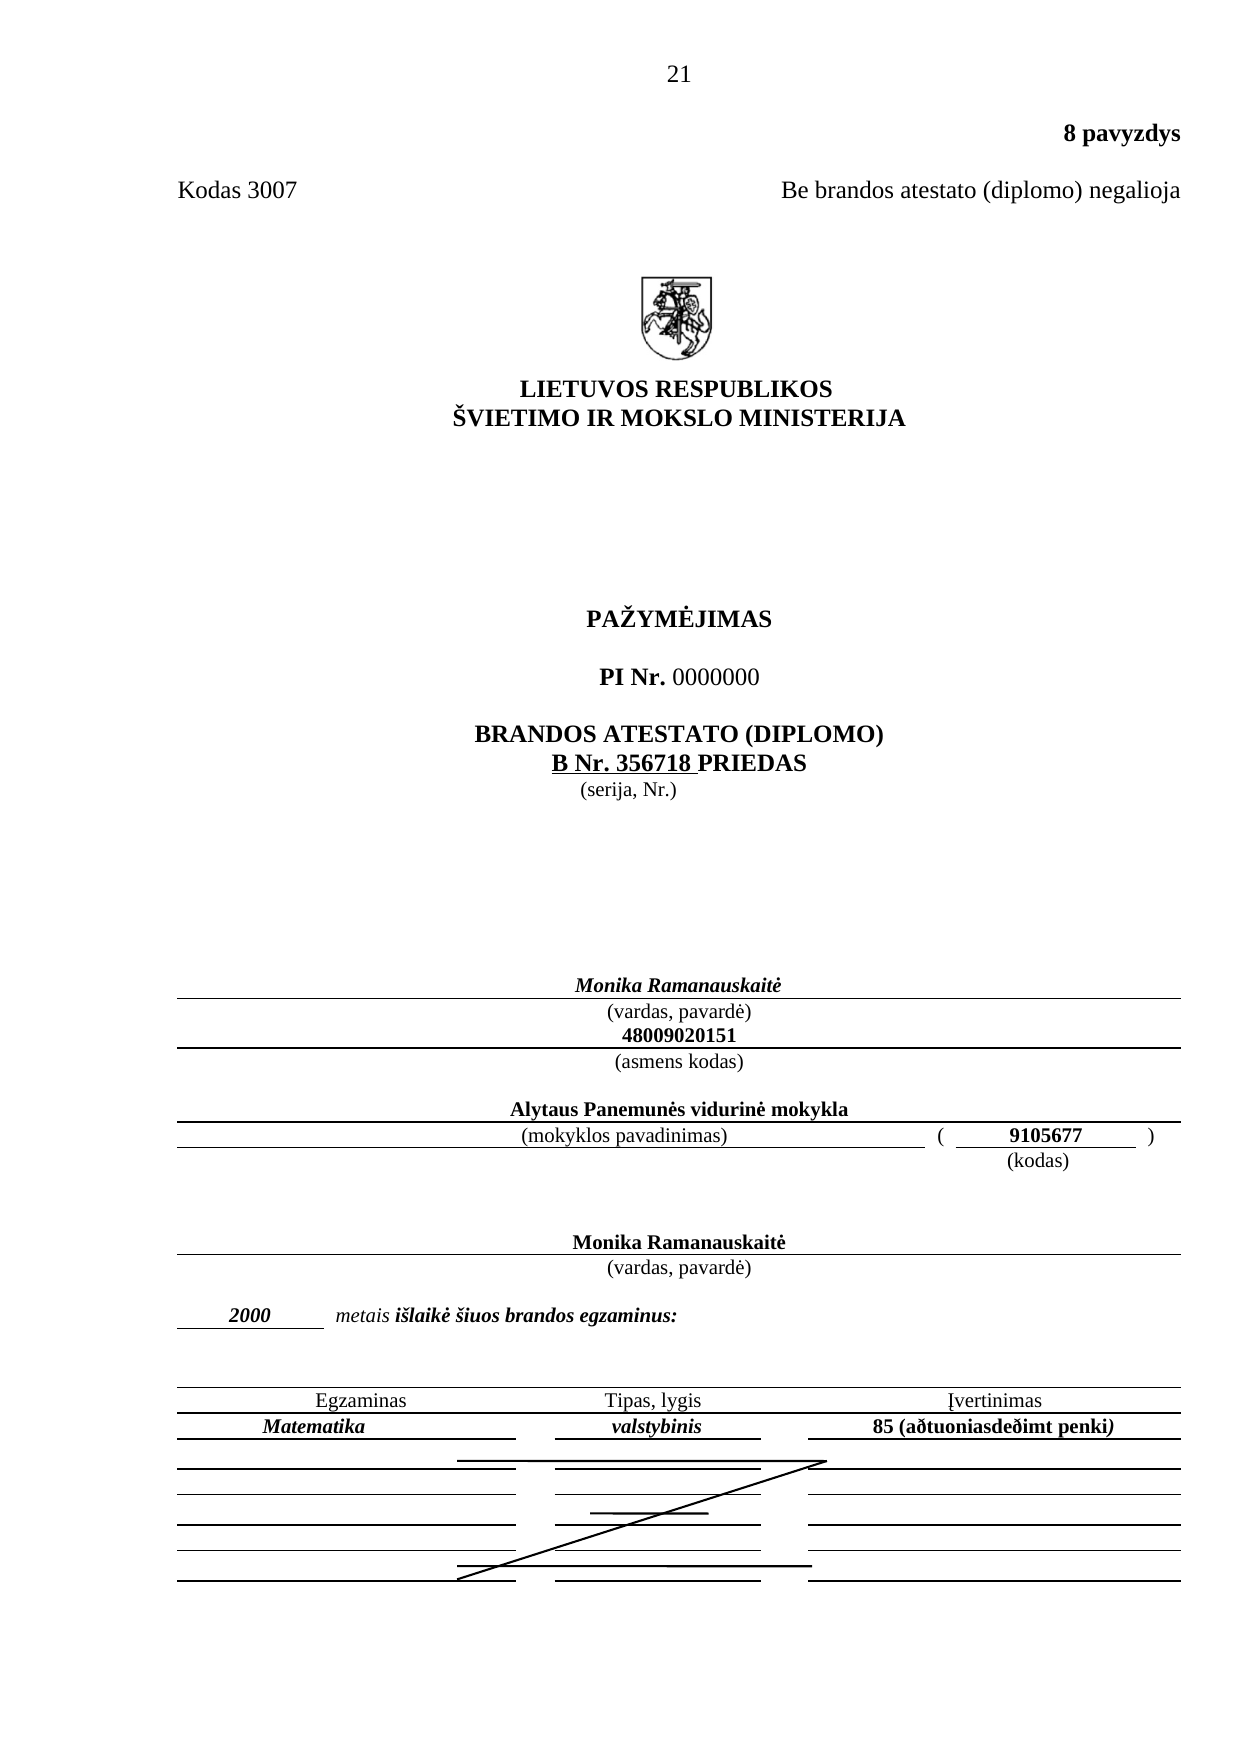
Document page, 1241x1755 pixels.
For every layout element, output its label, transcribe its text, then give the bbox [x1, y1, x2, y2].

text PI Nr. 0000000 [177, 662, 1181, 691]
table_header Egzaminas [177, 1388, 550, 1412]
table_cell Matematika [177, 1414, 516, 1438]
table_cell [637, 1495, 761, 1524]
table_cell ( [925, 1123, 956, 1147]
table_cell [177, 1526, 516, 1550]
table_header Tipas, lygis [550, 1388, 761, 1412]
table_header Monika Ramanauskaitė [177, 1230, 1181, 1254]
table_cell [555, 1440, 761, 1459]
table_cell 2000 [177, 1304, 324, 1327]
table_cell [516, 1438, 554, 1459]
table_cell [808, 1551, 1181, 1580]
table_header Monika Ramanauskaitė [177, 974, 1181, 997]
table_cell [1166, 1123, 1181, 1147]
table_cell [761, 1463, 808, 1468]
table_cell [462, 1568, 516, 1580]
text (kodas) [177, 1148, 1181, 1172]
table_cell [555, 1551, 761, 1565]
table_cell [761, 1550, 808, 1565]
table_cell [761, 1468, 798, 1480]
table_cell valstybinis [555, 1414, 761, 1438]
table_cell [731, 1484, 761, 1494]
table_cell [808, 1440, 1181, 1468]
table_cell [516, 1550, 542, 1559]
table_cell [516, 1414, 554, 1438]
table_cell [761, 1494, 808, 1524]
text LIETUVOS RESPUBLIKOS [177, 374, 1181, 403]
table_header Įvertinimas [808, 1388, 1181, 1412]
table_cell [761, 1438, 808, 1459]
table_cell [177, 1470, 516, 1494]
table_cell [761, 1414, 808, 1438]
table_cell (mokyklos pavadinimas) [428, 1123, 820, 1147]
table_cell [555, 1495, 714, 1524]
text 8 pavyzdys [177, 118, 1181, 147]
table_cell [177, 1495, 516, 1524]
table_cell [808, 1526, 1181, 1550]
table_cell [516, 1568, 554, 1580]
table_header [761, 1388, 808, 1412]
table_cell [761, 1568, 808, 1580]
table_cell (asmens kodas) Alytaus Panemunės vidurinė mokykla [177, 1049, 1181, 1121]
table_cell [177, 1551, 516, 1580]
text BRANDOS ATESTATO (DIPLOMO) [177, 719, 1181, 748]
table_cell [177, 1440, 516, 1468]
text ŠVIETIMO IR MOKSLO MINISTERIJA [177, 403, 1181, 432]
table_cell ) [1136, 1123, 1166, 1147]
text B Nr. 356718 PRIEDAS [177, 748, 1181, 777]
table_cell [516, 1462, 554, 1468]
table_cell 85 (aðtuoniasdeðimt penki) [808, 1414, 1181, 1438]
text PAŽYMĖJIMAS [177, 604, 1181, 633]
table_cell (vardas, pavardė) [177, 1255, 1181, 1303]
text Kodas 3007 Be brandos atestato (diplomo) negalioja [177, 176, 1181, 204]
table_cell [556, 1526, 761, 1550]
table_cell [177, 1123, 428, 1147]
table_cell metais išlaikė šiuos brandos egzaminus: [324, 1304, 1181, 1327]
table_cell [761, 1469, 808, 1494]
table_cell (vardas, pavardė) 48009020151 [177, 999, 1181, 1047]
table_cell [555, 1470, 761, 1494]
table_cell [761, 1524, 808, 1550]
table_cell [820, 1123, 925, 1147]
table_cell 9105677 [956, 1123, 1136, 1147]
table_cell [516, 1494, 554, 1524]
table_header [177, 1610, 1181, 1634]
table_cell [516, 1524, 554, 1550]
table_cell [555, 1526, 617, 1546]
table_cell [516, 1468, 554, 1494]
text (serija, Nr.) [177, 777, 1181, 801]
table_cell [516, 1550, 554, 1565]
table_cell [808, 1470, 1181, 1494]
table_cell [555, 1568, 761, 1580]
table_cell [555, 1463, 761, 1468]
table_cell [808, 1495, 1181, 1524]
